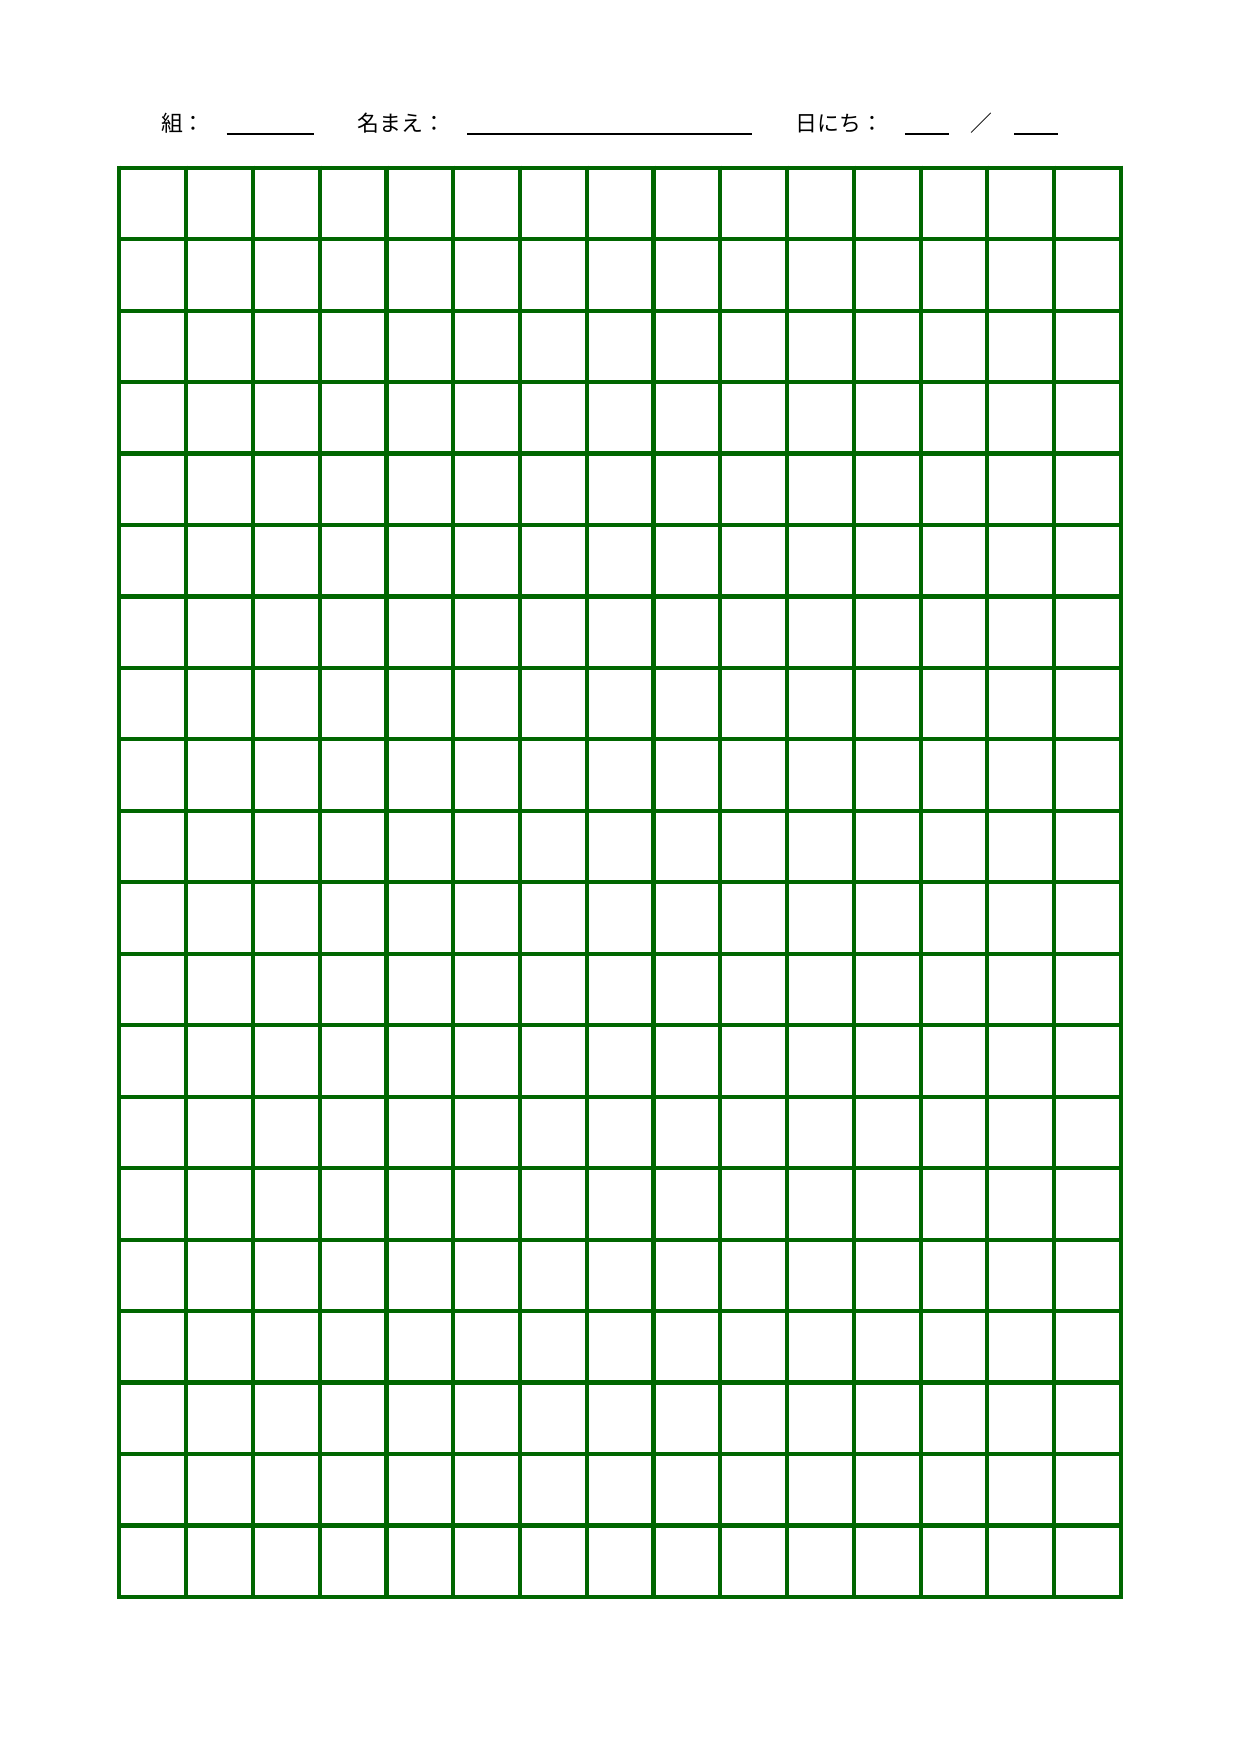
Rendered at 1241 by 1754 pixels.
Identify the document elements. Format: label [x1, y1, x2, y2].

table_cell [722, 813, 785, 880]
table_cell [589, 384, 651, 451]
table_cell [389, 670, 451, 737]
table_header [121, 170, 184, 237]
table_cell [589, 956, 651, 1023]
table_cell [322, 670, 384, 737]
table_header [856, 170, 919, 237]
table_cell [255, 741, 318, 809]
table_header [322, 170, 384, 237]
table_cell [455, 456, 518, 523]
table_cell [389, 1456, 451, 1523]
table_cell [1056, 1456, 1119, 1523]
table_cell [188, 956, 251, 1023]
table_cell [656, 741, 718, 809]
table_cell [856, 1170, 919, 1237]
table_cell [188, 1528, 251, 1595]
table_cell [1056, 741, 1119, 809]
table_cell [656, 384, 718, 451]
table_header [789, 170, 852, 237]
table_cell [389, 1170, 451, 1237]
table_cell [656, 527, 718, 594]
table_cell [1056, 1099, 1119, 1166]
table_cell [522, 670, 585, 737]
table_cell [389, 884, 451, 952]
table_cell [589, 1242, 651, 1309]
table_cell [923, 313, 985, 380]
table_header [255, 170, 318, 237]
table_cell [589, 1170, 651, 1237]
table_cell [255, 1385, 318, 1452]
table_cell [255, 1313, 318, 1380]
table_cell [322, 384, 384, 451]
table_cell [856, 384, 919, 451]
table_cell [455, 741, 518, 809]
table_cell [722, 1099, 785, 1166]
table_cell [455, 1027, 518, 1094]
table_cell [455, 527, 518, 594]
table_cell [589, 670, 651, 737]
table_cell [1056, 884, 1119, 952]
table_cell [989, 741, 1052, 809]
table_cell [1056, 527, 1119, 594]
table_cell [589, 241, 651, 308]
table_cell [789, 884, 852, 952]
table_cell [121, 741, 184, 809]
table_cell [989, 813, 1052, 880]
table_cell [188, 1027, 251, 1094]
table_cell [121, 1027, 184, 1094]
table_header [1056, 170, 1119, 237]
table_cell [522, 1242, 585, 1309]
table_cell [789, 456, 852, 523]
table_cell [1056, 1528, 1119, 1595]
table_cell [923, 241, 985, 308]
table_cell [389, 599, 451, 666]
table_cell [455, 313, 518, 380]
table_cell [656, 1099, 718, 1166]
table_cell [1056, 384, 1119, 451]
table_cell [923, 527, 985, 594]
table_cell [455, 241, 518, 308]
table_cell [322, 813, 384, 880]
table_cell [522, 241, 585, 308]
table_cell [722, 1170, 785, 1237]
table_cell [389, 1313, 451, 1380]
table_cell [856, 241, 919, 308]
table_cell [656, 1170, 718, 1237]
table_cell [923, 1528, 985, 1595]
table_cell [522, 1313, 585, 1380]
table_cell [656, 670, 718, 737]
table_cell [856, 456, 919, 523]
table_cell [656, 1242, 718, 1309]
table_cell [188, 313, 251, 380]
table_cell [923, 599, 985, 666]
table_cell [455, 813, 518, 880]
table_cell [322, 1528, 384, 1595]
table_cell [589, 741, 651, 809]
table_cell [589, 456, 651, 523]
table_cell [255, 527, 318, 594]
table_cell [188, 456, 251, 523]
table_cell [856, 1385, 919, 1452]
table_cell [789, 1099, 852, 1166]
table_cell [989, 1313, 1052, 1380]
table_cell [121, 1170, 184, 1237]
table_cell [1056, 456, 1119, 523]
table_cell [1056, 1242, 1119, 1309]
table_cell [1056, 670, 1119, 737]
table_header [455, 170, 518, 237]
table_cell [322, 1242, 384, 1309]
table_cell [255, 1027, 318, 1094]
table_cell [989, 1528, 1052, 1595]
table_cell [121, 1456, 184, 1523]
table_cell [989, 456, 1052, 523]
table_cell [455, 1456, 518, 1523]
table_cell [255, 313, 318, 380]
table_cell [923, 1385, 985, 1452]
table_cell [255, 456, 318, 523]
table_cell [722, 1528, 785, 1595]
table_cell [188, 1313, 251, 1380]
table_cell [188, 1099, 251, 1166]
table_cell [989, 670, 1052, 737]
table_cell [188, 1456, 251, 1523]
table_cell [522, 527, 585, 594]
table_cell [722, 741, 785, 809]
table_cell [789, 1456, 852, 1523]
table_cell [255, 241, 318, 308]
table_cell [923, 813, 985, 880]
table_cell [722, 313, 785, 380]
table_cell [789, 670, 852, 737]
table_cell [589, 1099, 651, 1166]
table_cell [188, 1242, 251, 1309]
table_header [389, 170, 451, 237]
table_cell [121, 1313, 184, 1380]
table_cell [989, 384, 1052, 451]
table_cell [656, 1456, 718, 1523]
table_cell [188, 741, 251, 809]
table_cell [322, 956, 384, 1023]
table_cell [856, 313, 919, 380]
table_cell [589, 813, 651, 880]
table_cell [188, 1385, 251, 1452]
table_cell [989, 599, 1052, 666]
table_cell [522, 1027, 585, 1094]
table_cell [789, 599, 852, 666]
table_cell [789, 956, 852, 1023]
table_cell [522, 1528, 585, 1595]
table_cell [455, 670, 518, 737]
table_cell [856, 670, 919, 737]
table_cell [121, 313, 184, 380]
table_cell [389, 813, 451, 880]
table_cell [656, 1313, 718, 1380]
table_cell [188, 599, 251, 666]
table_cell [789, 1528, 852, 1595]
table_cell [255, 599, 318, 666]
table_header [188, 170, 251, 237]
table_cell [322, 1099, 384, 1166]
table_cell [389, 956, 451, 1023]
table_cell [455, 1099, 518, 1166]
table_cell [722, 1242, 785, 1309]
table_cell [856, 599, 919, 666]
table_cell [455, 1385, 518, 1452]
table_cell [121, 527, 184, 594]
table_cell [856, 741, 919, 809]
table_cell [322, 741, 384, 809]
table_cell [522, 884, 585, 952]
table_cell [255, 1170, 318, 1237]
table_cell [322, 313, 384, 380]
table_cell [722, 670, 785, 737]
table_cell [121, 1528, 184, 1595]
table_cell [522, 599, 585, 666]
table_cell [322, 1456, 384, 1523]
table_cell [1056, 599, 1119, 666]
table_cell [722, 456, 785, 523]
table_cell [589, 1456, 651, 1523]
table_cell [522, 313, 585, 380]
table_cell [121, 670, 184, 737]
table_cell [121, 384, 184, 451]
table_cell [255, 1528, 318, 1595]
table_cell [989, 1242, 1052, 1309]
table_cell [522, 956, 585, 1023]
table_cell [989, 1027, 1052, 1094]
table_cell [188, 384, 251, 451]
table_cell [322, 1027, 384, 1094]
table_cell [389, 241, 451, 308]
table_cell [389, 313, 451, 380]
table_cell [589, 1385, 651, 1452]
table_cell [923, 670, 985, 737]
table_cell [188, 813, 251, 880]
table_cell [322, 1170, 384, 1237]
table_cell [1056, 956, 1119, 1023]
table_cell [188, 241, 251, 308]
table_cell [923, 1242, 985, 1309]
table_cell [255, 813, 318, 880]
table_cell [989, 1456, 1052, 1523]
table_cell [255, 1099, 318, 1166]
table_cell [121, 813, 184, 880]
table_cell [455, 1313, 518, 1380]
table_cell [389, 527, 451, 594]
table_cell [188, 670, 251, 737]
table_cell [856, 1242, 919, 1309]
table_cell [856, 1027, 919, 1094]
table_cell [188, 527, 251, 594]
table_cell [255, 1456, 318, 1523]
table_cell [656, 1027, 718, 1094]
table_cell [255, 884, 318, 952]
table_cell [722, 599, 785, 666]
table_header [656, 170, 718, 237]
table_header [522, 170, 585, 237]
table_cell [722, 527, 785, 594]
table_cell [389, 1528, 451, 1595]
table_cell [789, 1170, 852, 1237]
table_cell [722, 1313, 785, 1380]
table_cell [856, 1528, 919, 1595]
table_cell [989, 1099, 1052, 1166]
table_cell [656, 241, 718, 308]
table_cell [722, 1385, 785, 1452]
table_cell [789, 384, 852, 451]
table_cell [455, 1242, 518, 1309]
table_cell [121, 884, 184, 952]
table_cell [789, 1313, 852, 1380]
table_cell [322, 599, 384, 666]
table_header [989, 170, 1052, 237]
table_cell [789, 527, 852, 594]
table_cell [989, 884, 1052, 952]
table_cell [656, 313, 718, 380]
table_cell [121, 456, 184, 523]
table_cell [255, 1242, 318, 1309]
table_cell [522, 1099, 585, 1166]
table_cell [389, 456, 451, 523]
table_cell [255, 956, 318, 1023]
table_cell [656, 813, 718, 880]
table_cell [856, 1313, 919, 1380]
table_header [923, 170, 985, 237]
table_cell [522, 1170, 585, 1237]
table_cell [455, 1528, 518, 1595]
table_cell [389, 1385, 451, 1452]
table_cell [589, 1528, 651, 1595]
table_cell [789, 813, 852, 880]
table_cell [923, 384, 985, 451]
table_cell [188, 1170, 251, 1237]
table_cell [589, 599, 651, 666]
table_header [589, 170, 651, 237]
table_cell [989, 1385, 1052, 1452]
table_cell [322, 456, 384, 523]
table_cell [923, 1170, 985, 1237]
table_cell [455, 384, 518, 451]
table_cell [522, 1456, 585, 1523]
table_cell [389, 1099, 451, 1166]
table_cell [656, 956, 718, 1023]
table_cell [1056, 313, 1119, 380]
table_cell [789, 1242, 852, 1309]
table_cell [121, 241, 184, 308]
table_cell [656, 599, 718, 666]
table_cell [1056, 1385, 1119, 1452]
table_cell [121, 1385, 184, 1452]
table_cell [121, 1099, 184, 1166]
table_cell [522, 741, 585, 809]
table_cell [389, 741, 451, 809]
table_cell [255, 384, 318, 451]
table_cell [989, 313, 1052, 380]
table_cell [322, 527, 384, 594]
table_cell [1056, 1170, 1119, 1237]
table_cell [923, 1313, 985, 1380]
table_cell [1056, 1027, 1119, 1094]
table_cell [923, 956, 985, 1023]
table_cell [589, 313, 651, 380]
table_cell [1056, 813, 1119, 880]
table_cell [989, 956, 1052, 1023]
table_cell [322, 241, 384, 308]
table_cell [722, 384, 785, 451]
table_cell [389, 384, 451, 451]
table_cell [722, 884, 785, 952]
table_cell [923, 1456, 985, 1523]
table_cell [856, 527, 919, 594]
table_cell [455, 599, 518, 666]
table_cell [522, 456, 585, 523]
table_cell [589, 884, 651, 952]
table_cell [923, 1099, 985, 1166]
table_cell [322, 884, 384, 952]
table_cell [322, 1313, 384, 1380]
table_cell [522, 813, 585, 880]
table_header [722, 170, 785, 237]
table_cell [856, 1456, 919, 1523]
table_cell [522, 384, 585, 451]
table_cell [789, 741, 852, 809]
table_cell [923, 741, 985, 809]
table_cell [989, 241, 1052, 308]
table_cell [322, 1385, 384, 1452]
table_cell [1056, 1313, 1119, 1380]
table_cell [989, 527, 1052, 594]
table_cell [656, 1528, 718, 1595]
table_cell [589, 527, 651, 594]
table_cell [121, 599, 184, 666]
table_cell [1056, 241, 1119, 308]
table_cell [722, 1027, 785, 1094]
table_cell [389, 1027, 451, 1094]
table_cell [121, 956, 184, 1023]
table_cell [389, 1242, 451, 1309]
table_cell [923, 456, 985, 523]
table_cell [522, 1385, 585, 1452]
table_cell [722, 1456, 785, 1523]
table_cell [856, 884, 919, 952]
table_cell [656, 456, 718, 523]
table_cell [656, 1385, 718, 1452]
table_cell [722, 241, 785, 308]
table_cell [856, 813, 919, 880]
table_cell [789, 241, 852, 308]
table_cell [188, 884, 251, 952]
table_cell [856, 956, 919, 1023]
table_cell [722, 956, 785, 1023]
table_cell [789, 1385, 852, 1452]
table_cell [455, 1170, 518, 1237]
table_cell [789, 313, 852, 380]
table_cell [789, 1027, 852, 1094]
table_cell [856, 1099, 919, 1166]
table_cell [589, 1027, 651, 1094]
table_cell [589, 1313, 651, 1380]
table_cell [255, 670, 318, 737]
table_cell [923, 1027, 985, 1094]
table_cell [923, 884, 985, 952]
table_cell [656, 884, 718, 952]
table_cell [455, 884, 518, 952]
table_cell [455, 956, 518, 1023]
table_cell [989, 1170, 1052, 1237]
table_cell [121, 1242, 184, 1309]
